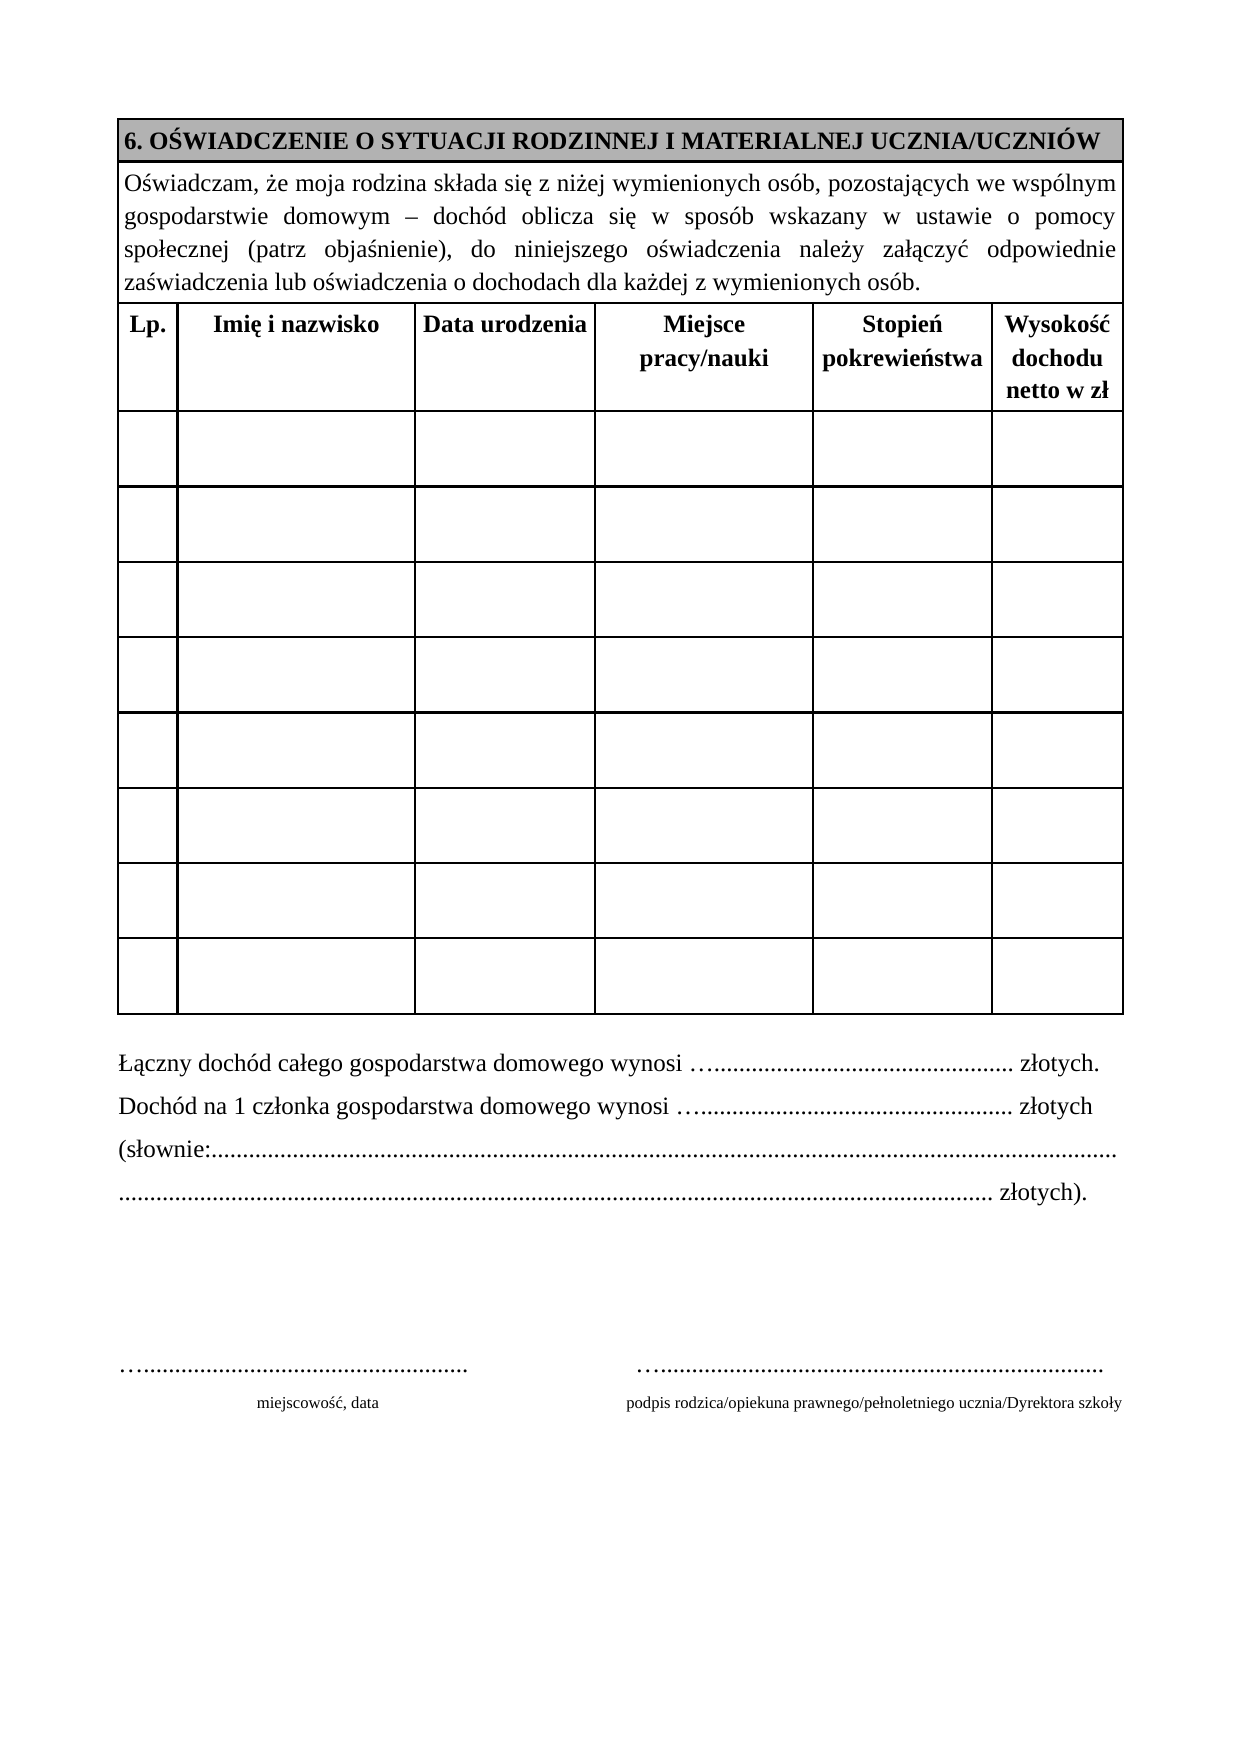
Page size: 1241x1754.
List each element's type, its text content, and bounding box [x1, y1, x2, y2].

table_cell Miejsce pracy/nauki [596, 304, 812, 410]
table_cell [119, 412, 176, 485]
table_cell [814, 864, 991, 937]
table_cell [119, 638, 176, 711]
table_cell [416, 789, 594, 862]
text ….................................................... …....................................................................... [118, 1349, 1122, 1378]
table_cell [119, 714, 176, 787]
table_cell Wysokość dochodu netto w zł [993, 304, 1122, 410]
table_cell [596, 412, 812, 485]
table_cell [179, 939, 414, 1013]
table_header 6. OŚWIADCZENIE O SYTUACJI RODZINNEJ I MATERIALNEJ UCZNIA/UCZNIÓW [119, 120, 1122, 160]
table_cell [119, 563, 176, 636]
table_cell [179, 563, 414, 636]
table_cell [119, 864, 176, 937]
table_cell [596, 939, 812, 1013]
table_cell [179, 488, 414, 561]
text (słownie:............................................................................................................................................................................................................................................................................................. złotych). [118, 1134, 1122, 1206]
table_cell [814, 563, 991, 636]
table_cell [179, 638, 414, 711]
table_cell [993, 939, 1122, 1013]
table_cell [416, 638, 594, 711]
table_cell [416, 412, 594, 485]
table_cell [814, 789, 991, 862]
table_cell [416, 864, 594, 937]
table_cell Stopień pokrewieństwa [814, 304, 991, 410]
table_cell [119, 939, 176, 1013]
table_cell [993, 789, 1122, 862]
table_cell [993, 638, 1122, 711]
table_cell [993, 412, 1122, 485]
table_cell [416, 714, 594, 787]
table_cell Oświadczam, że moja rodzina składa się z niżej wymienionych osób, pozostających we wspólnym gospodarstwie domowym – dochód oblicza się w sposób wskazany w ustawie o pomocy społecznej (patrz objaśnienie), do niniejszego oświadczenia należy załączyć odpowiednie zaświadczenia lub oświadczenia o dochodach dla każdej z wymienionych osób. [119, 163, 1122, 302]
table_cell [993, 488, 1122, 561]
table_cell [119, 789, 176, 862]
table_cell [416, 488, 594, 561]
table_cell [596, 638, 812, 711]
table_cell Lp. [119, 304, 176, 410]
table_cell [596, 714, 812, 787]
text Dochód na 1 członka gospodarstwa domowego wynosi ….................................................. złotych [118, 1091, 1122, 1119]
table_cell [179, 864, 414, 937]
table_cell [179, 789, 414, 862]
table_cell Data urodzenia [416, 304, 594, 410]
table_cell [814, 638, 991, 711]
table_cell [596, 488, 812, 561]
table_cell Imię i nazwisko [179, 304, 414, 410]
table_cell [179, 412, 414, 485]
table_cell [596, 563, 812, 636]
table_cell [596, 864, 812, 937]
table_cell [179, 714, 414, 787]
table_cell [416, 939, 594, 1013]
table_cell [119, 488, 176, 561]
table_cell [596, 789, 812, 862]
table_cell [993, 864, 1122, 937]
table_cell [993, 714, 1122, 787]
table_cell [814, 412, 991, 485]
table_cell [814, 488, 991, 561]
table_cell [416, 563, 594, 636]
table_cell [814, 714, 991, 787]
table_cell [814, 939, 991, 1013]
text Łączny dochód całego gospodarstwa domowego wynosi …................................................ złotych. [118, 1048, 1122, 1076]
table_cell [993, 563, 1122, 636]
text miejscowość, data podpis rodzica/opiekuna prawnego/pełnoletniego ucznia/Dyrektora szkoły [118, 1393, 1122, 1421]
